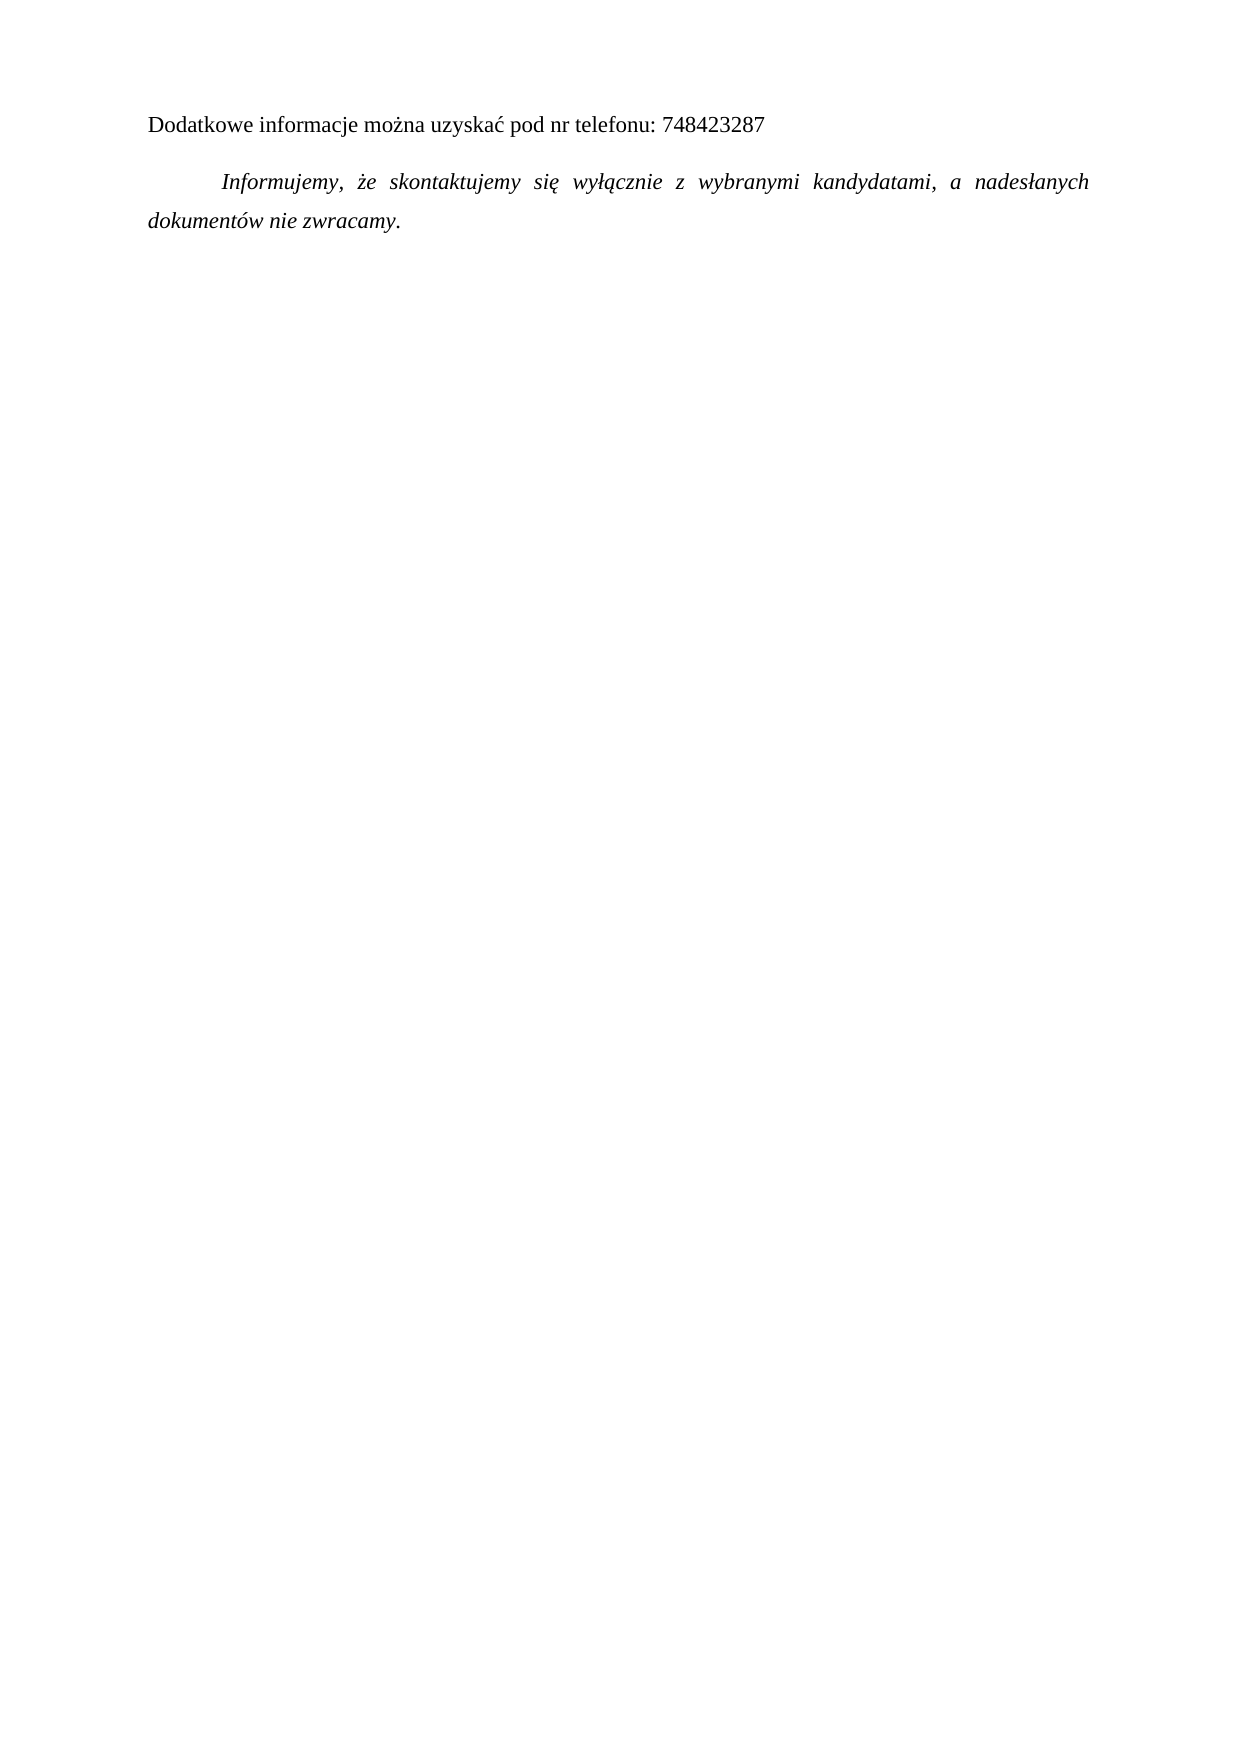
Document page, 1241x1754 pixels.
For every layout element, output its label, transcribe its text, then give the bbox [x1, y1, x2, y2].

text Dodatkowe informacje można uzyskać pod nr telefonu: 748423287 [148, 100, 1092, 138]
text Informujemy, że skontaktujemy się wyłącznie z wybranymi kandydatami, a nadesłanych dokumentów nie zwracamy. [148, 168, 1092, 234]
